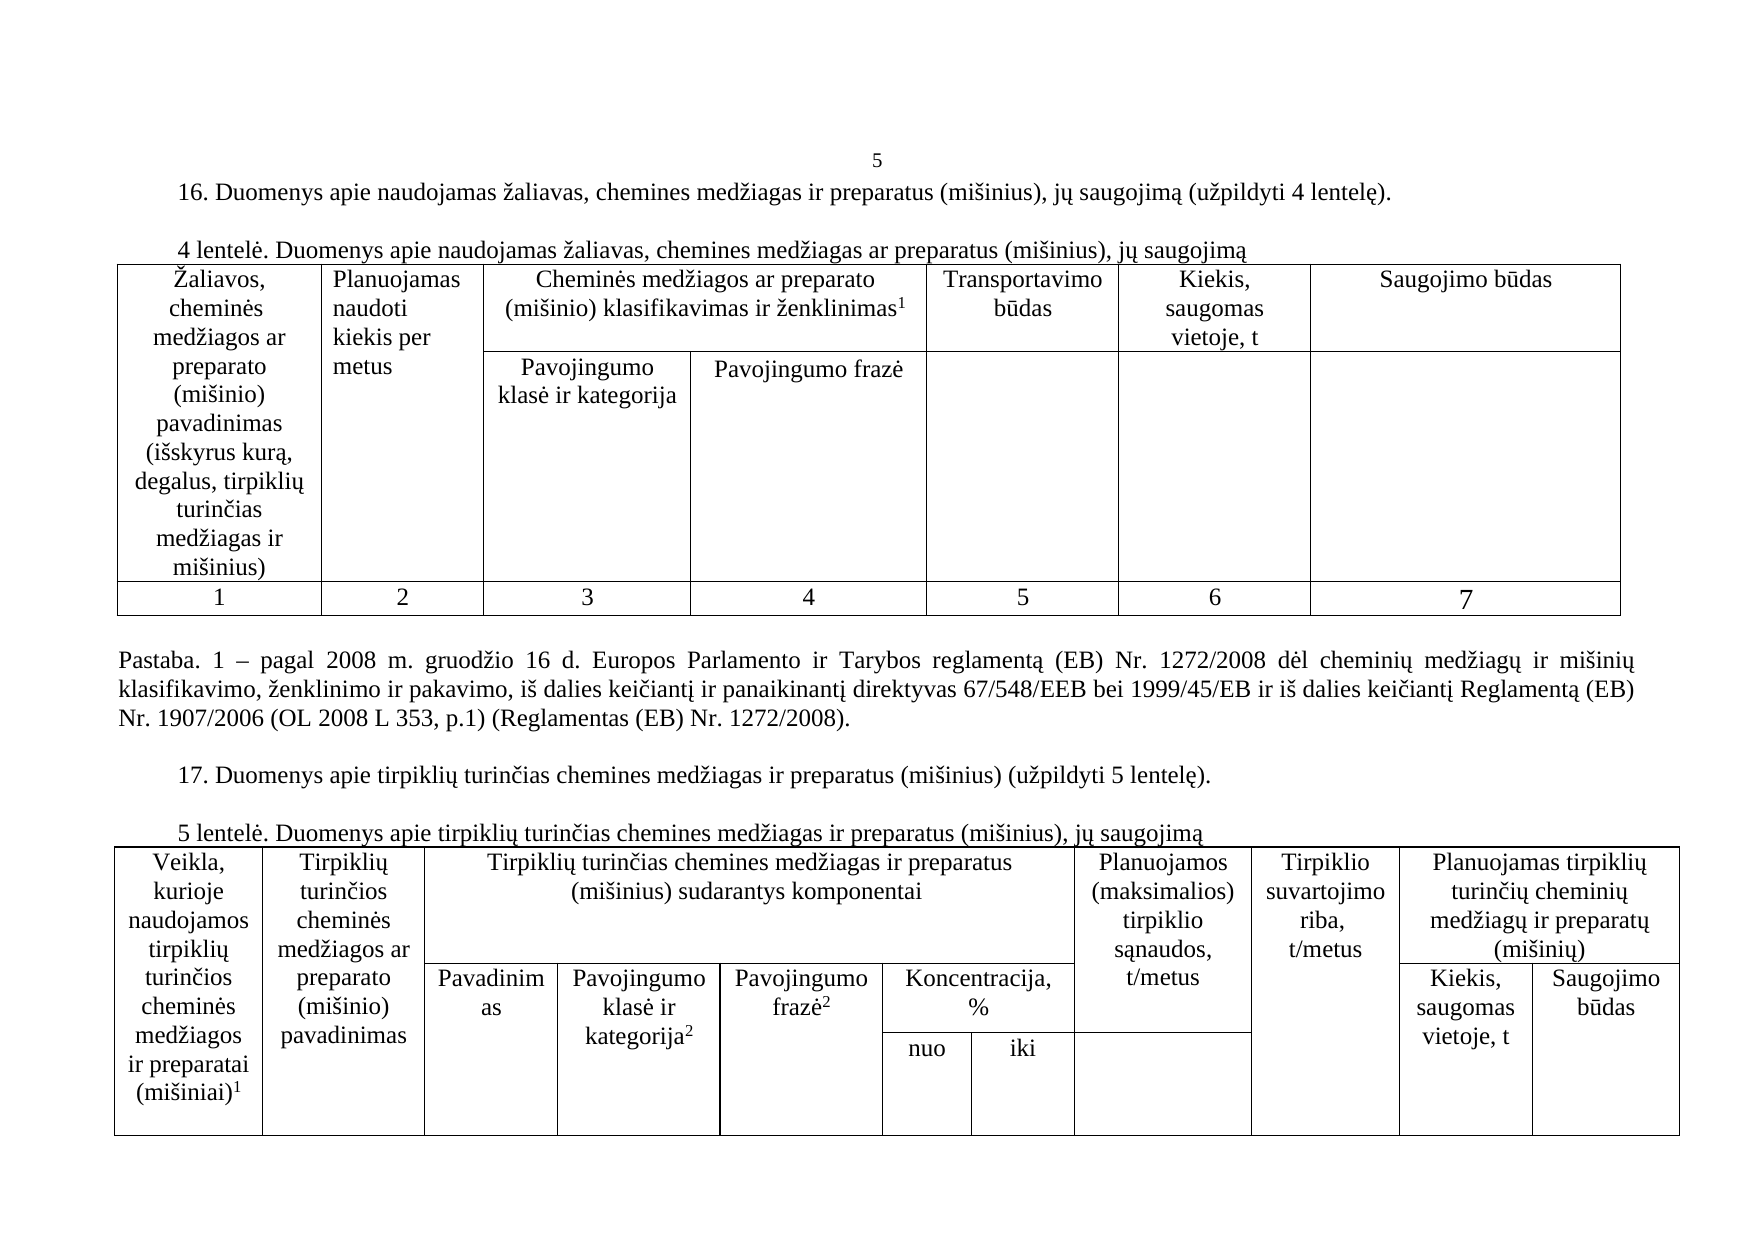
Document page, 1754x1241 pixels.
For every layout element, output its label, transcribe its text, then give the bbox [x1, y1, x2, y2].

table_header Veikla, kurioje naudojamos tirpiklių turinčios cheminės medžiagos ir preparatai (mišiniai)1 [115, 848, 262, 1135]
table_cell [1311, 352, 1620, 581]
text 16. Duomenys apie naudojamas žaliavas, chemines medžiagas ir preparatus (mišinius), jų saugojimą (užpildyti 4 lentelę). [118, 177, 1636, 206]
table_cell Pavojingumo frazė2 [721, 964, 882, 1135]
table_header Žaliavos, cheminės medžiagos ar preparato (mišinio) pavadinimas (išskyrus kurą, degalus, tirpiklių turinčias medžiagas ir mišinius) [118, 265, 321, 581]
table_cell 5 [927, 582, 1118, 615]
text 17. Duomenys apie tirpiklių turinčias chemines medžiagas ir preparatus (mišinius) (užpildyti 5 lentelę). [118, 760, 1636, 789]
table_cell 6 [1119, 582, 1310, 615]
table_cell Kiekis, saugomas vietoje, t [1400, 964, 1532, 1135]
table_cell Pavojingumo klasė ir kategorija [484, 352, 690, 581]
table_cell nuo [883, 1033, 971, 1135]
table_header Planuojamas tirpiklių turinčių cheminių medžiagų ir preparatų (mišinių) [1400, 848, 1679, 962]
table_cell 2 [322, 582, 483, 615]
table_cell [1075, 1033, 1251, 1135]
table_cell 7 [1311, 582, 1620, 615]
table_header Planuojamos (maksimalios) tirpiklio sąnaudos, t/metus [1075, 848, 1251, 1032]
table_cell [927, 352, 1118, 581]
table_cell 1 [118, 582, 321, 615]
table_cell Pavojingumo frazė [691, 352, 926, 581]
table_cell Pavadinimas [425, 964, 557, 1135]
table_cell iki [972, 1033, 1074, 1135]
text Pastaba. 1 – pagal 2008 m. gruodžio 16 d. Europos Parlamento ir Tarybos reglamentą (EB) Nr. 1272/2008 dėl cheminių medžiagų ir mišinių klasifikavimo, ženklinimo ir pakavimo, iš dalies keičiantį ir panaikinantį direktyvas 67/548/EEB bei 1999/45/EB ir iš dalies keičiantį Reglamentą (EB) Nr. 1907/2006 (OL 2008 L 353, p.1) (Reglamentas (EB) Nr. 1272/2008). [118, 645, 1636, 731]
table_header Tirpiklių turinčias chemines medžiagas ir preparatus (mišinius) sudarantys komponentai [425, 848, 1074, 962]
table_cell 4 [691, 582, 926, 615]
table_cell 3 [484, 582, 690, 615]
table_header Tirpiklio suvartojimo riba, t/metus [1252, 848, 1399, 1135]
table_cell Koncentracija, % [883, 964, 1074, 1032]
text 5 lentelė. Duomenys apie tirpiklių turinčias chemines medžiagas ir preparatus (mišinius), jų saugojimą [118, 818, 1636, 846]
table_header Saugojimo būdas [1311, 265, 1620, 351]
table_header Cheminės medžiagos ar preparato (mišinio) klasifikavimas ir ženklinimas1 [484, 265, 926, 351]
table_header Kiekis, saugomas vietoje, t [1119, 265, 1310, 351]
table_header Tirpiklių turinčios cheminės medžiagos ar preparato (mišinio) pavadinimas [263, 848, 424, 1135]
table_header Transportavimo būdas [927, 265, 1118, 351]
text 4 lentelė. Duomenys apie naudojamas žaliavas, chemines medžiagas ar preparatus (mišinius), jų saugojimą [118, 235, 1636, 263]
table_header Planuojamas naudoti kiekis per metus [322, 265, 483, 581]
table_cell Saugojimo būdas [1533, 964, 1679, 1135]
table_cell Pavojingumo klasė ir kategorija2 [558, 964, 719, 1135]
table_cell [1119, 352, 1310, 581]
